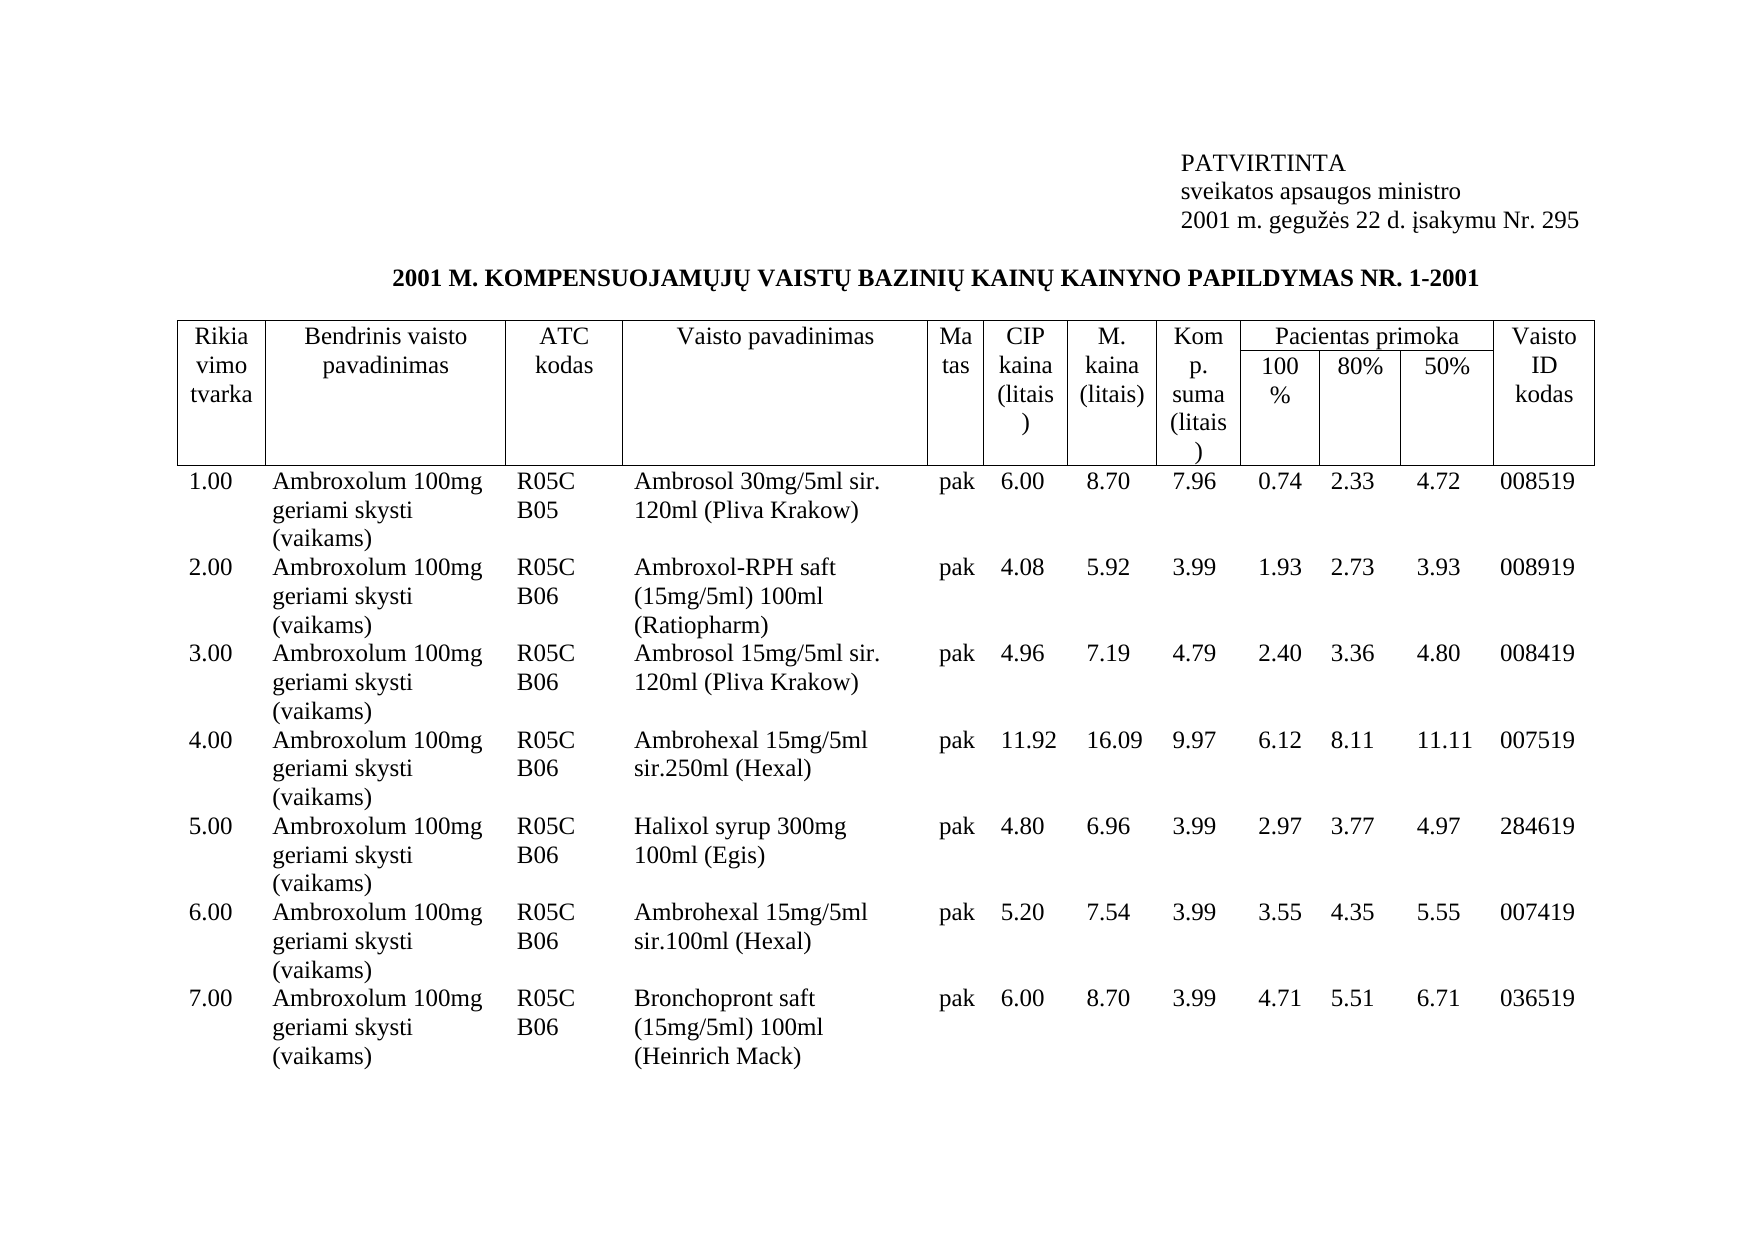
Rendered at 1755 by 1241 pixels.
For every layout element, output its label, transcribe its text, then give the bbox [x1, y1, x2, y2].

table_cell 284619 [1489, 811, 1589, 897]
table_cell R05C B06 [505, 552, 623, 638]
table_cell 008919 [1489, 552, 1589, 638]
table_cell 11.11 [1405, 725, 1489, 811]
table_cell 4.80 [1405, 639, 1489, 725]
table_cell R05C B06 [505, 639, 623, 725]
table_cell Ambroxolum 100mg geriami skysti (vaikams) [261, 552, 505, 638]
table_cell 5.51 [1319, 984, 1405, 1070]
table_cell 5.00 [177, 811, 261, 897]
table_cell R05C B05 [505, 466, 623, 552]
table_cell 3.99 [1161, 552, 1247, 638]
table_cell 4.79 [1161, 639, 1247, 725]
table_cell 8.70 [1075, 466, 1161, 552]
table_cell 80% [1320, 351, 1400, 465]
table_cell Ambrohexal 15mg/5ml sir.100ml (Hexal) [623, 897, 928, 983]
table_cell 3.77 [1319, 811, 1405, 897]
table_cell 0.74 [1247, 466, 1319, 552]
table_cell pak [928, 466, 989, 552]
table_cell 8.11 [1319, 725, 1405, 811]
table_cell 2.40 [1247, 639, 1319, 725]
table_cell 6.00 [177, 897, 261, 983]
table_cell 2.73 [1319, 552, 1405, 638]
table_cell Ambrosol 30mg/5ml sir. 120ml (Pliva Krakow) [623, 466, 928, 552]
table_cell Ambroxolum 100mg geriami skysti (vaikams) [261, 897, 505, 983]
table_cell 3.99 [1161, 984, 1247, 1070]
table_cell 008419 [1489, 639, 1589, 725]
table_cell Ambrohexal 15mg/5ml sir.250ml (Hexal) [623, 725, 928, 811]
table_cell 3.00 [177, 639, 261, 725]
table_cell pak [928, 639, 989, 725]
table_cell pak [928, 552, 989, 638]
table_header Komp. suma (litais) [1157, 321, 1240, 465]
table_cell [1589, 552, 1595, 638]
text sveikatos apsaugos ministro [177, 176, 1695, 205]
table_cell Ambroxolum 100mg geriami skysti (vaikams) [261, 725, 505, 811]
table_cell 8.70 [1075, 984, 1161, 1070]
table_cell 4.96 [989, 639, 1075, 725]
table_cell Ambroxolum 100mg geriami skysti (vaikams) [261, 466, 505, 552]
table_cell 007519 [1489, 725, 1589, 811]
table_cell 11.92 [989, 725, 1075, 811]
table_cell [1589, 897, 1595, 983]
table_cell 7.96 [1161, 466, 1247, 552]
table_cell Halixol syrup 300mg 100ml (Egis) [623, 811, 928, 897]
table_header Pacientas primoka [1241, 321, 1493, 350]
table_cell 4.71 [1247, 984, 1319, 1070]
table_cell 1.00 [177, 466, 261, 552]
table_cell 4.08 [989, 552, 1075, 638]
table_cell Bronchopront saft (15mg/5ml) 100ml (Heinrich Mack) [623, 984, 928, 1070]
table_cell 50% [1401, 351, 1493, 465]
table_cell 7.54 [1075, 897, 1161, 983]
text 2001 m. Kompensuojamųjų vaistų bazinių kainų kainyno papildymas Nr. 1-2001 [177, 263, 1695, 291]
table_header M. kaina (litais) [1068, 321, 1156, 465]
table_cell R05C B06 [505, 725, 623, 811]
table_cell [1589, 466, 1595, 552]
table_cell 4.35 [1319, 897, 1405, 983]
table_cell 2.33 [1319, 466, 1405, 552]
table_cell Ambroxol-RPH saft (15mg/5ml) 100ml (Ratiopharm) [623, 552, 928, 638]
text PATVIRTINTA [177, 148, 1695, 176]
table_cell 036519 [1489, 984, 1589, 1070]
table_cell R05C B06 [505, 811, 623, 897]
table_cell [1589, 725, 1595, 811]
table_cell 6.71 [1405, 984, 1489, 1070]
table_cell R05C B06 [505, 897, 623, 983]
table_cell 7.19 [1075, 639, 1161, 725]
table_cell 3.93 [1405, 552, 1489, 638]
table_cell pak [928, 811, 989, 897]
table_cell Ambroxolum 100mg geriami skysti (vaikams) [261, 984, 505, 1070]
table_header Bendrinis vaisto pavadinimas [266, 321, 505, 465]
table_cell 4.72 [1405, 466, 1489, 552]
table_header Matas [928, 321, 983, 465]
table_cell pak [928, 897, 989, 983]
table_cell 1.93 [1247, 552, 1319, 638]
table_header Rikiavimo tvarka [178, 321, 265, 465]
table_cell Ambrosol 15mg/5ml sir. 120ml (Pliva Krakow) [623, 639, 928, 725]
table_cell 7.00 [177, 984, 261, 1070]
table_cell 100% [1241, 351, 1319, 465]
table_header ATC kodas [506, 321, 622, 465]
table_cell 6.96 [1075, 811, 1161, 897]
table_cell 5.55 [1405, 897, 1489, 983]
table_cell 2.00 [177, 552, 261, 638]
table_header CIP kaina (litais) [984, 321, 1067, 465]
table_cell pak [928, 725, 989, 811]
table_cell 16.09 [1075, 725, 1161, 811]
table_cell [1589, 639, 1595, 725]
table_cell [1589, 984, 1595, 1070]
table_cell 4.97 [1405, 811, 1489, 897]
table_cell Ambroxolum 100mg geriami skysti (vaikams) [261, 639, 505, 725]
table_cell 3.99 [1161, 811, 1247, 897]
table_cell 4.80 [989, 811, 1075, 897]
table_cell pak [928, 984, 989, 1070]
table_header Vaisto ID kodas [1494, 321, 1594, 465]
table_cell 2.97 [1247, 811, 1319, 897]
table_cell 4.00 [177, 725, 261, 811]
table_cell 5.20 [989, 897, 1075, 983]
table_cell 008519 [1489, 466, 1589, 552]
table_cell [1589, 811, 1595, 897]
table_cell 9.97 [1161, 725, 1247, 811]
table_cell 6.12 [1247, 725, 1319, 811]
table_cell 6.00 [989, 984, 1075, 1070]
table_cell 5.92 [1075, 552, 1161, 638]
table_cell 3.55 [1247, 897, 1319, 983]
table_header Vaisto pavadinimas [623, 321, 927, 465]
table_cell 3.99 [1161, 897, 1247, 983]
text 2001 m. gegužės 22 d. įsakymu Nr. 295 [177, 205, 1695, 234]
table_cell R05C B06 [505, 984, 623, 1070]
table_cell 6.00 [989, 466, 1075, 552]
table_cell Ambroxolum 100mg geriami skysti (vaikams) [261, 811, 505, 897]
table_cell 007419 [1489, 897, 1589, 983]
table_cell 3.36 [1319, 639, 1405, 725]
